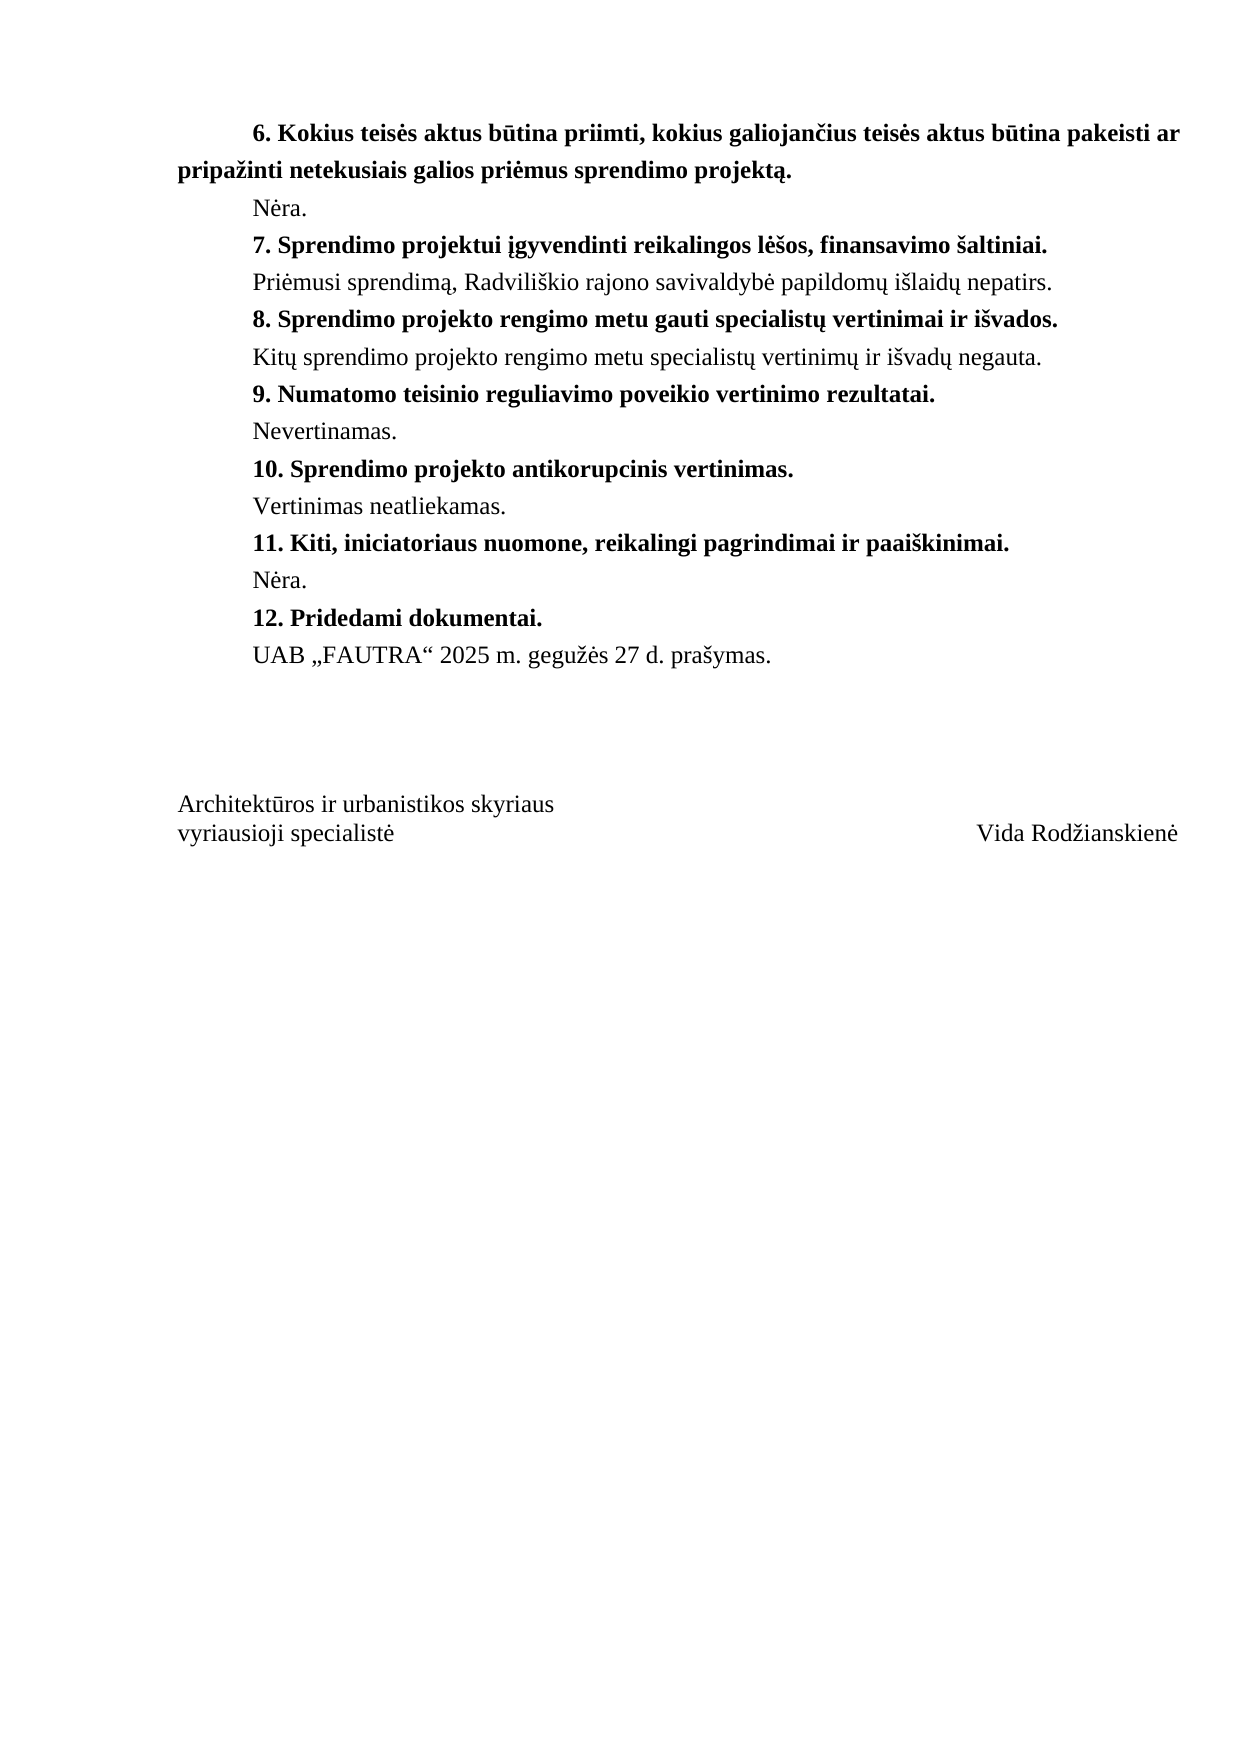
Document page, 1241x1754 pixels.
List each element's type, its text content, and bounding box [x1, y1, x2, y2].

text 10. Sprendimo projekto antikorupcinis vertinimas. [177, 454, 1181, 482]
text 6. Kokius teisės aktus būtina priimti, kokius galiojančius teisės aktus būtina pakeisti ar pripažinti netekusiais galios priėmus sprendimo projektą. [177, 118, 1181, 184]
text Nėra. [177, 566, 1181, 594]
text Kitų sprendimo projekto rengimo metu specialistų vertinimų ir išvadų negauta. [177, 342, 1181, 371]
text Architektūros ir urbanistikos skyriaus [177, 789, 1181, 818]
text vyriausioji specialistė Vida Rodžianskienė [177, 818, 1181, 876]
text UAB „FAUTRA“ 2025 m. gegužės 27 d. prašymas. [177, 640, 1181, 669]
text Priėmusi sprendimą, Radviliškio rajono savivaldybė papildomų išlaidų nepatirs. [177, 267, 1181, 296]
text Nėra. [177, 193, 1181, 221]
text 9. Numatomo teisinio reguliavimo poveikio vertinimo rezultatai. [177, 379, 1181, 408]
text Nevertinamas. [177, 416, 1181, 445]
text Vertinimas neatliekamas. [177, 491, 1181, 520]
text 8. Sprendimo projekto rengimo metu gauti specialistų vertinimai ir išvados. [177, 304, 1181, 333]
text 7. Sprendimo projektui įgyvendinti reikalingos lėšos, finansavimo šaltiniai. [177, 230, 1181, 259]
text 11. Kiti, iniciatoriaus nuomone, reikalingi pagrindimai ir paaiškinimai. [177, 528, 1181, 557]
text 12. Pridedami dokumentai. [177, 603, 1181, 632]
